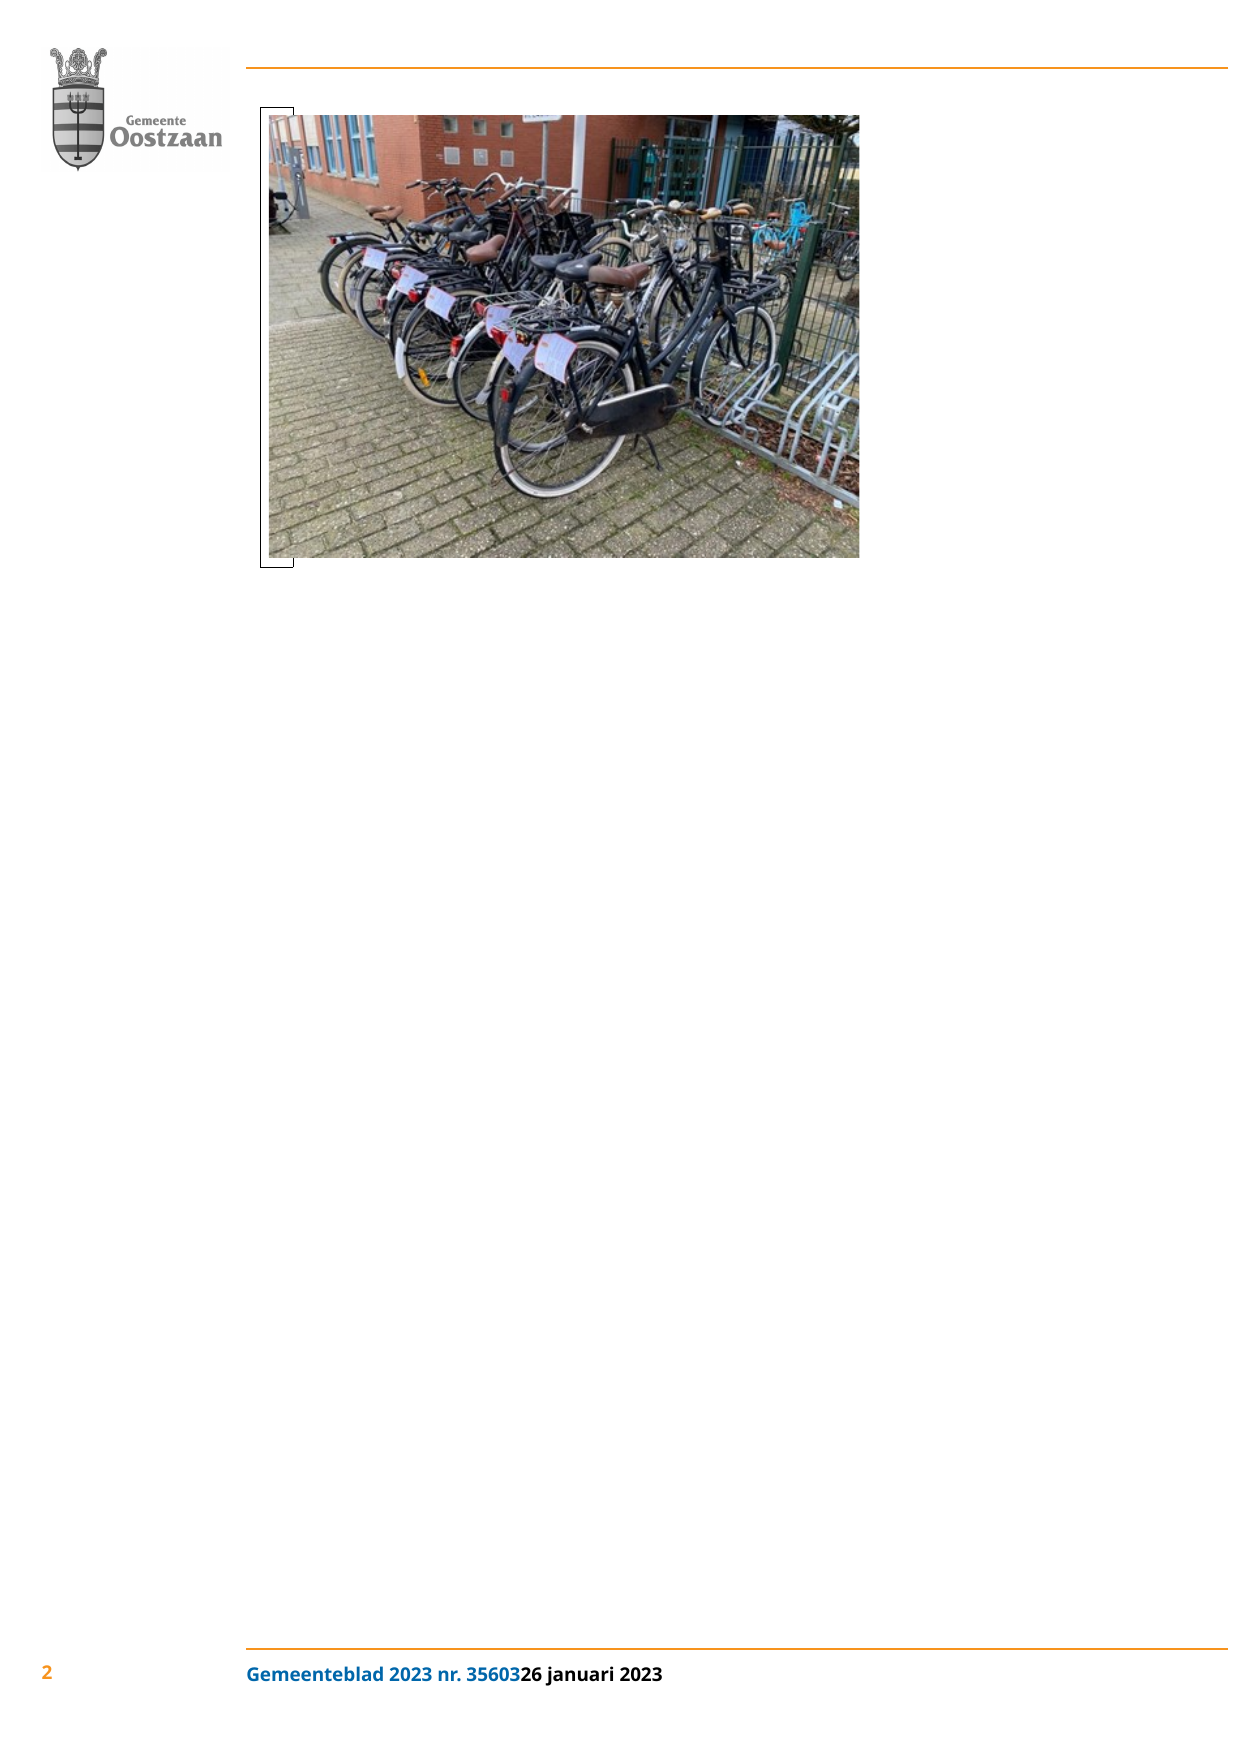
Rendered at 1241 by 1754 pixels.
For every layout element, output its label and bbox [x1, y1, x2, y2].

picture [41, 47, 231, 172]
picture [268, 115, 860, 558]
